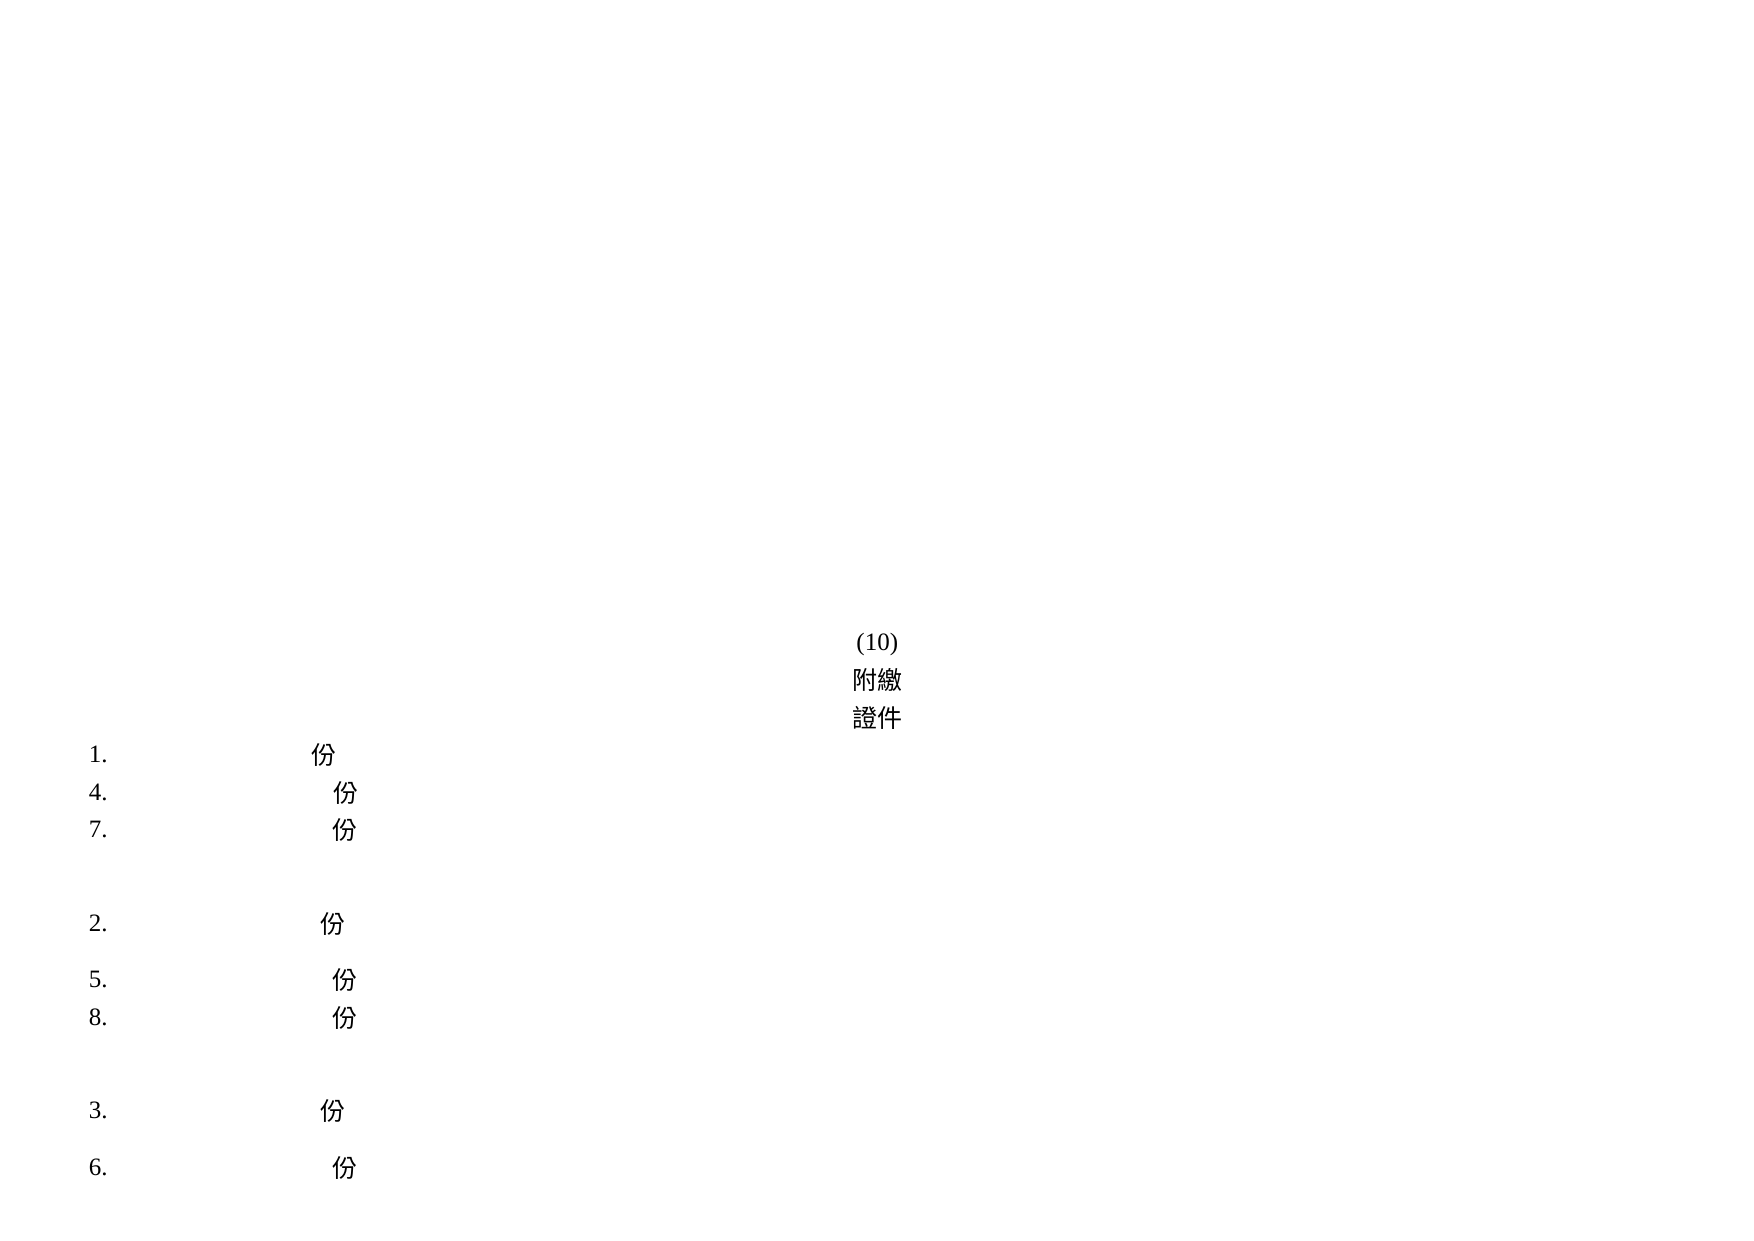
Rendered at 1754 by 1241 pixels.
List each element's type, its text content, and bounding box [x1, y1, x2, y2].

text 附繳 [89, 654, 1665, 691]
text (10) [89, 616, 1665, 654]
text 2. 份 [89, 879, 1665, 954]
text 4. 份 [89, 766, 1665, 804]
text 1. 份 [89, 729, 1665, 766]
text 5. 份 [89, 954, 1665, 991]
text 證件 [89, 691, 1665, 729]
text 7. 份 [89, 804, 1665, 841]
text 6. 份 [89, 1141, 1665, 1179]
text 3. 份 [89, 1066, 1665, 1141]
text 8. 份 [89, 991, 1665, 1029]
